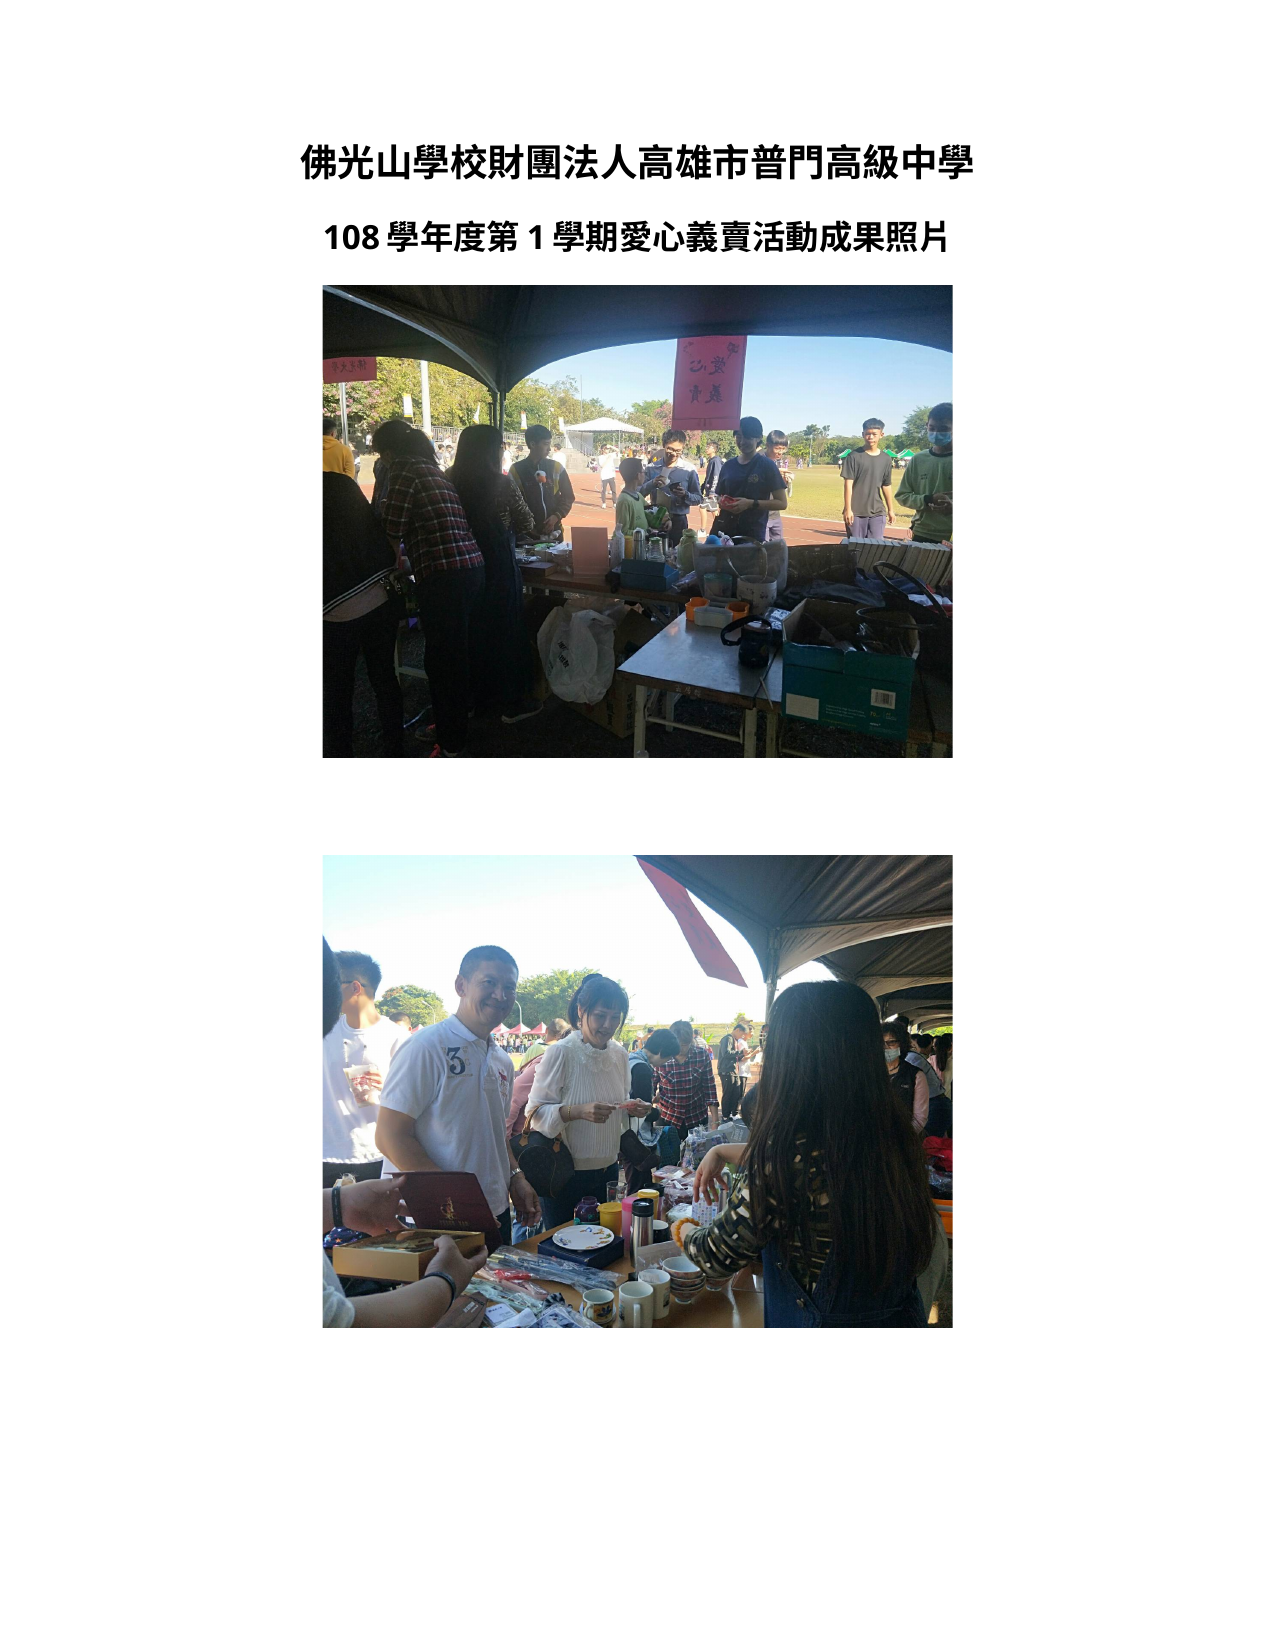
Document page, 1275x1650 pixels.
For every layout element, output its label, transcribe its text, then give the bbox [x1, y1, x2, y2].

picture [322, 285, 953, 758]
text 108學年度第1學期愛心義賣活動成果照片 [135, 208, 1140, 260]
text 佛光山學校財團法人高雄市普門高級中學 [135, 135, 1140, 187]
picture [322, 855, 953, 1328]
